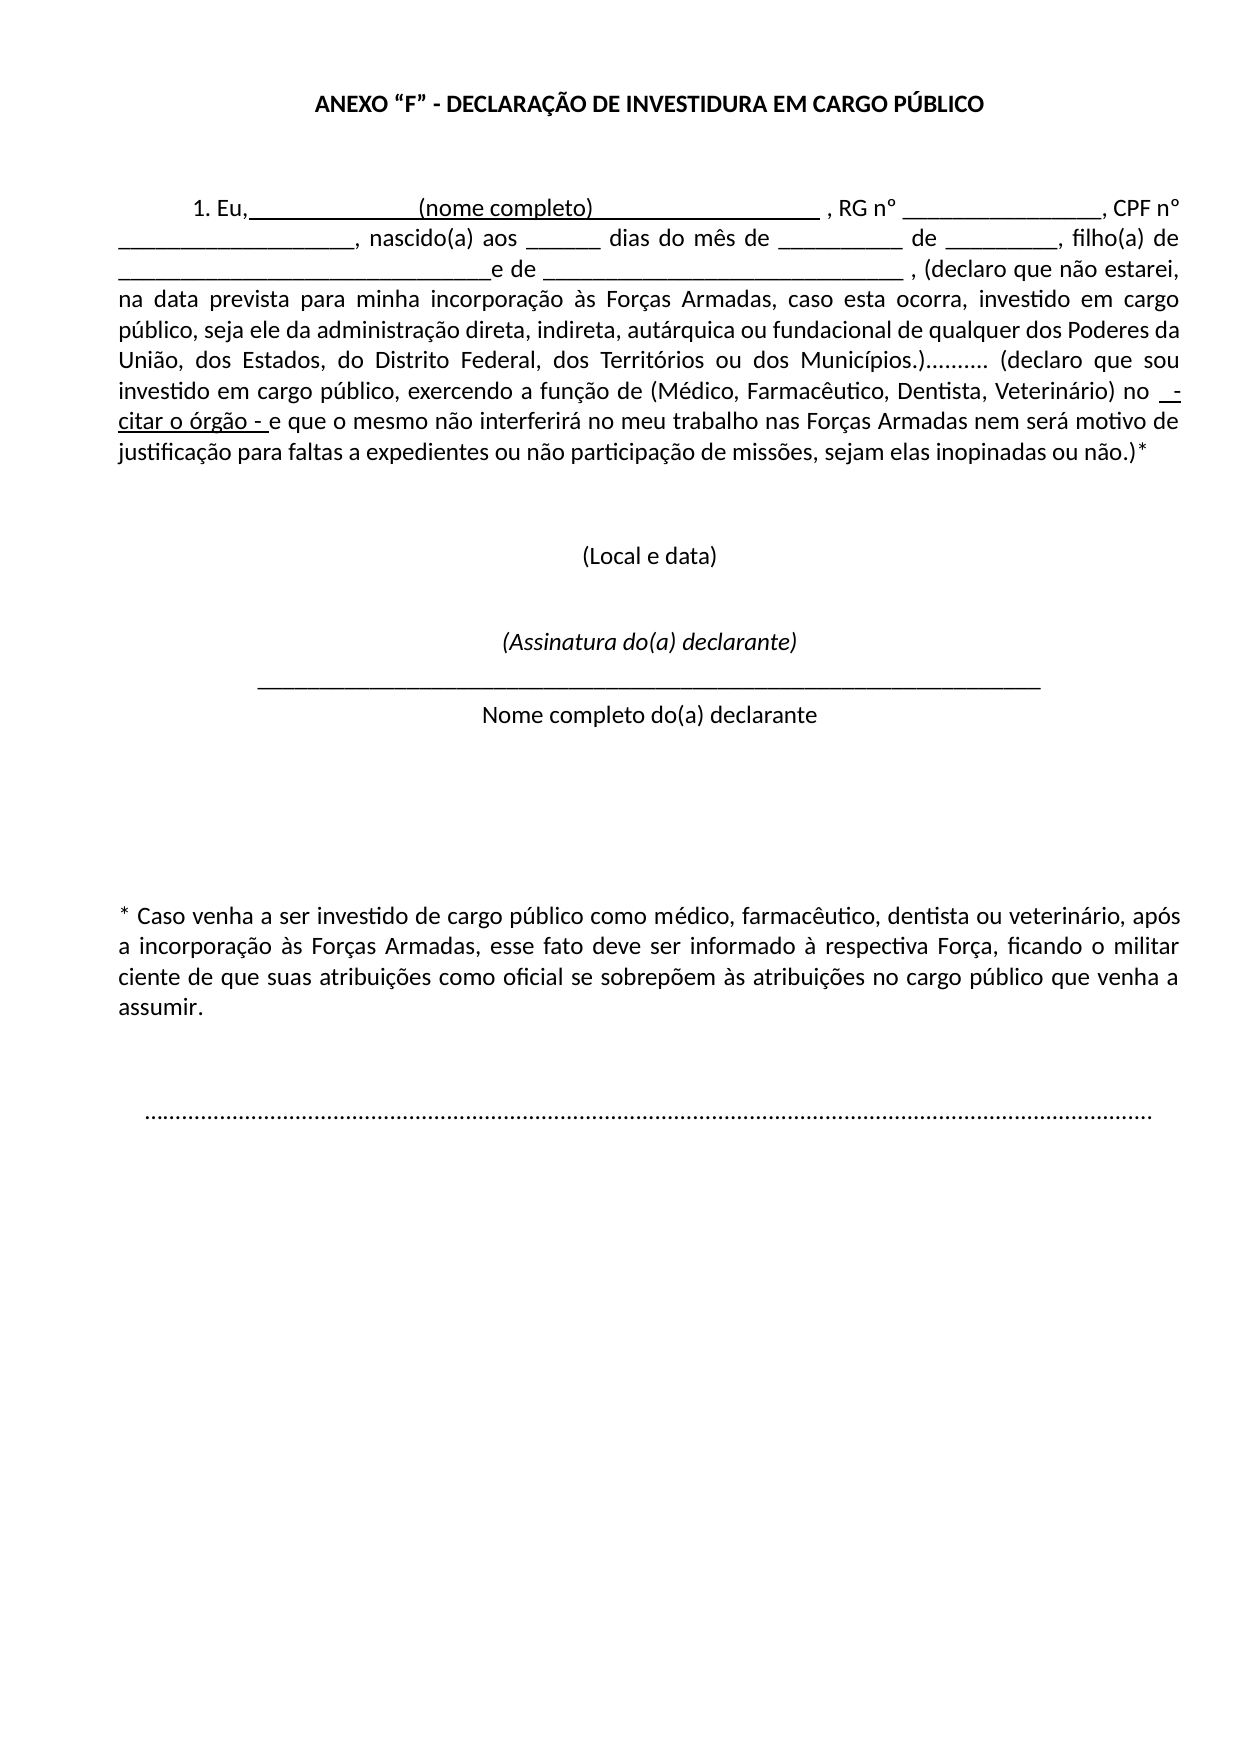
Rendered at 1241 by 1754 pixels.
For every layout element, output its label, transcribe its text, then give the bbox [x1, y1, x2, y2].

text (Local e data) [118, 540, 1181, 571]
text * Caso venha a ser investido de cargo público como médico, farmacêutico, dentista ou veterinário, após a incorporação às Forças Armadas, esse fato deve ser informado à respectiva Força, ficando o militar ciente de que suas atribuições como oficial se sobrepõem às atribuições no cargo público que venha a assumir. [118, 900, 1181, 1022]
text (Assinatura do(a) declarante) [118, 626, 1181, 657]
text _______________________________________________________________ [118, 663, 1181, 693]
text …............................................................................................................................................................. [118, 1095, 1181, 1126]
text Nome completo do(a) declarante [118, 699, 1181, 729]
text 1. Eu, (nome completo) , RG nº ________________, CPF nº ___________________, nascido(a) aos ______ dias do mês de __________ de _________, filho(a) de ______________________________e de _____________________________ , (declaro que não estarei, na data prevista para minha incorporação às Forças Armadas, caso esta ocorra, investido em cargo público, seja ele da administração direta, indireta, autárquica ou fundacional de qualquer dos Poderes da União, dos Estados, do Distrito Federal, dos Territórios ou dos Municípios.).......... (declaro que sou investido em cargo público, exercendo a função de (Médico, Farmacêutico, Dentista, Veterinário) no -citar o órgão - e que o mesmo não interferirá no meu trabalho nas Forças Armadas nem será motivo de justificação para faltas a expedientes ou não participação de missões, sejam elas inopinadas ou não.)* [118, 192, 1181, 467]
subtitle ANEXO “F” - DECLARAÇÃO DE INVESTIDURA EM CARGO PÚBLICO [118, 88, 1181, 118]
